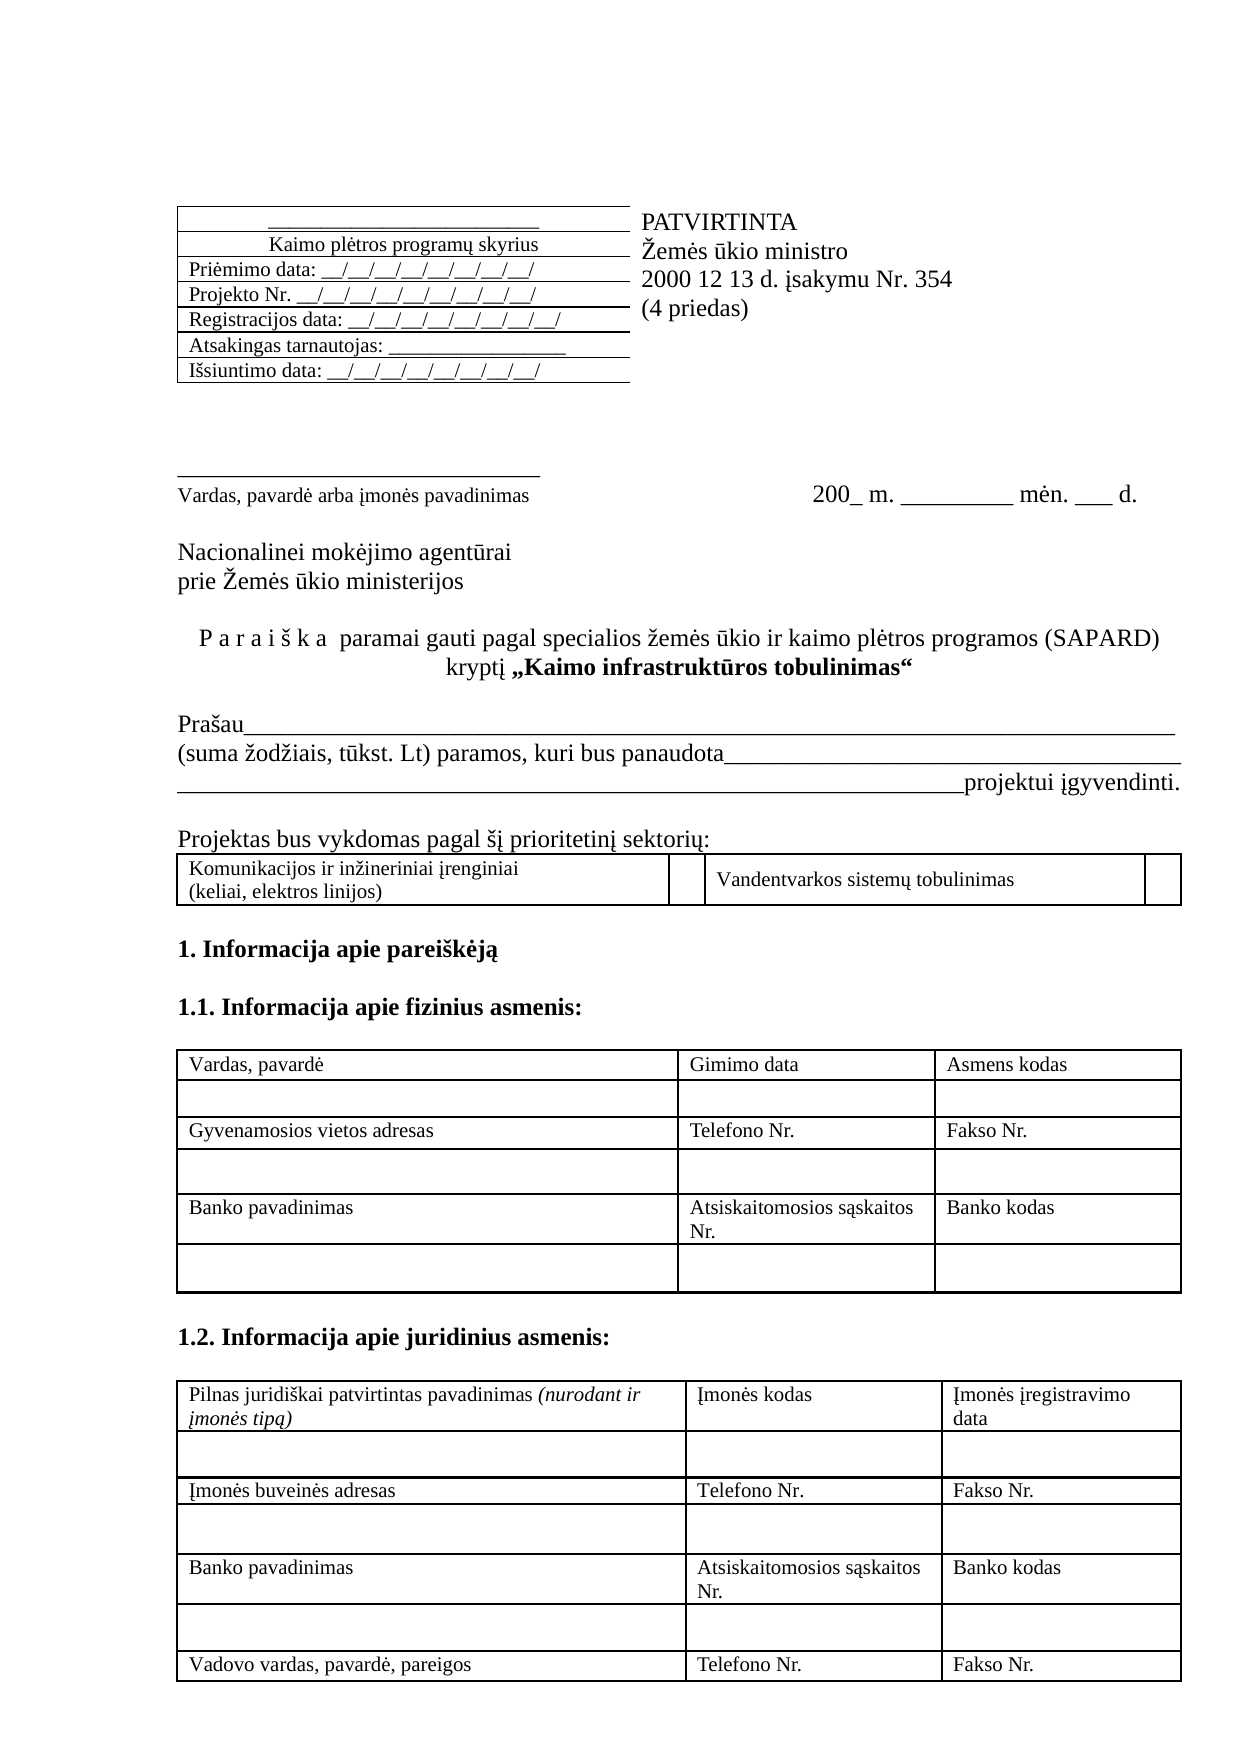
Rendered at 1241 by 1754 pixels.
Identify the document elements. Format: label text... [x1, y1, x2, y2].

table_cell [178, 1081, 677, 1116]
table_cell [687, 1505, 941, 1553]
text projektui įgyvendinti. [103, 767, 1240, 796]
text (suma žodžiais, tūkst. Lt) paramos, kuri bus panaudota [103, 738, 1240, 767]
text Paraiška paramai gauti pagal specialios žemės ūkio ir kaimo plėtros programos (SAPARD) kryptį „Kaimo infrastruktūros tobulinimas“ [177, 623, 1181, 681]
table_header Vandentvarkos sistemų tobulinimas [706, 855, 1144, 903]
table_header [670, 855, 704, 903]
text Prašau [103, 709, 1240, 738]
table_cell Telefono Nr. [687, 1652, 941, 1680]
text 1.1. Informacija apie fizinius asmenis: [103, 992, 1181, 1021]
table_cell [178, 1505, 685, 1553]
table_cell Banko kodas [943, 1555, 1180, 1603]
text Nacionalinei mokėjimo agentūrai [103, 537, 1240, 566]
table_header Vardas, pavardė [178, 1051, 677, 1079]
table_header Pilnas juridiškai patvirtintas pavadinimas (nurodant ir įmonės tipą) [178, 1382, 685, 1430]
table_cell [936, 1245, 1180, 1291]
table_header Komunikacijos ir inžineriniai įrenginiai (keliai, elektros linijos) [178, 855, 668, 903]
table_cell [936, 1081, 1180, 1116]
table_cell [943, 1605, 1180, 1650]
table_cell [687, 1432, 941, 1476]
table_header PATVIRTINTA Žemės ūkio ministro 2000 12 13 d. įsakymu Nr. 354 (4 priedas) [630, 206, 1181, 382]
text 1. Informacija apie pareiškėją [103, 934, 1181, 963]
table_cell [687, 1605, 941, 1650]
table_cell Vadovo vardas, pavardė, pareigos [178, 1652, 685, 1680]
table_cell Atsakingas tarnautojas: _________________ [178, 333, 630, 357]
table_cell Išsiuntimo data: __/__/__/__/__/__/__/__/ [178, 358, 630, 382]
table_cell Telefono Nr. [679, 1118, 934, 1148]
table_cell [943, 1505, 1180, 1553]
table_header Gimimo data [679, 1051, 934, 1079]
table_cell Banko kodas [936, 1195, 1180, 1243]
text _____________________________ [177, 451, 1181, 479]
table_cell Fakso Nr. [936, 1118, 1180, 1148]
table_header Įmonės kodas [687, 1382, 941, 1430]
text Vardas, pavardė arba įmonės pavadinimas 200_ m. _________ mėn. ___ d. [177, 479, 1181, 508]
table_cell Telefono Nr. [687, 1479, 941, 1503]
table_cell [178, 1150, 677, 1193]
table_cell Kaimo plėtros programų skyrius [178, 232, 630, 256]
table_cell Fakso Nr. [943, 1652, 1180, 1680]
table_cell Įmonės buveinės adresas [178, 1479, 685, 1503]
table_cell [943, 1432, 1180, 1476]
table_cell [178, 1605, 685, 1650]
table_header Įmonės įregistravimo data [943, 1382, 1180, 1430]
table_cell Atsiskaitomosios sąskaitos Nr. [679, 1195, 934, 1243]
table_cell [178, 1432, 685, 1476]
table_header __________________________ [178, 207, 630, 231]
table_cell [679, 1245, 934, 1291]
table_cell [679, 1081, 934, 1116]
text 1.2. Informacija apie juridinius asmenis: [103, 1322, 1181, 1351]
text Projektas bus vykdomas pagal šį prioritetinį sektorių: [103, 824, 1240, 853]
table_cell Atsiskaitomosios sąskaitos Nr. [687, 1555, 941, 1603]
table_header Asmens kodas [936, 1051, 1180, 1079]
table_cell Gyvenamosios vietos adresas [178, 1118, 677, 1148]
table_cell Banko pavadinimas [178, 1195, 677, 1243]
table_cell Priėmimo data: __/__/__/__/__/__/__/__/ [178, 257, 630, 281]
table_cell [178, 1245, 677, 1291]
table_cell Projekto Nr. __/__/__/__/__/__/__/__/__/ [178, 282, 630, 306]
table_cell Fakso Nr. [943, 1479, 1180, 1503]
table_cell [679, 1150, 934, 1193]
table_header [1146, 855, 1180, 903]
table_cell Registracijos data: __/__/__/__/__/__/__/__/ [178, 308, 630, 331]
table_cell Banko pavadinimas [178, 1555, 685, 1603]
text prie Žemės ūkio ministerijos [103, 566, 1240, 594]
table_cell [936, 1150, 1180, 1193]
